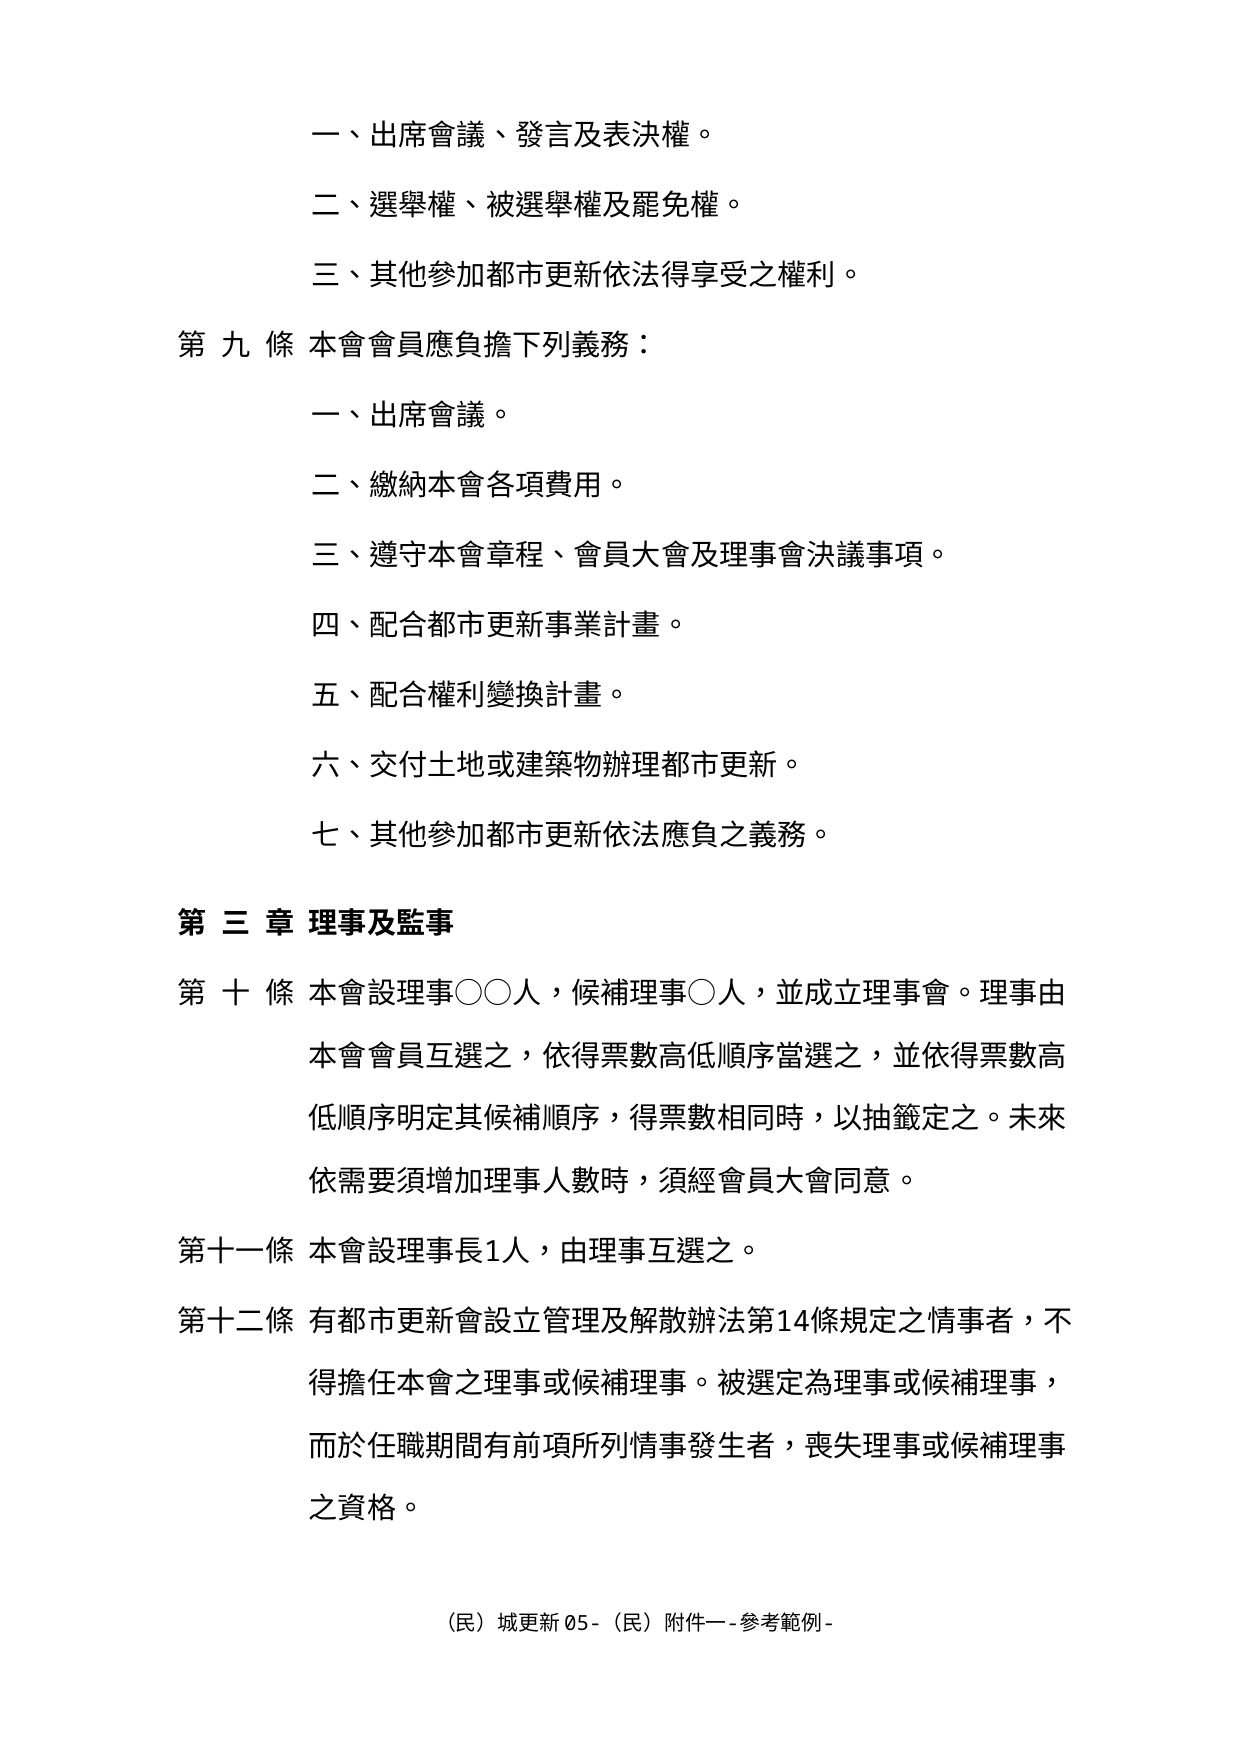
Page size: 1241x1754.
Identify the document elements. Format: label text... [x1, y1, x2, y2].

text 第 三 章 理事及監事 [177, 879, 1092, 942]
text 七、其他參加都市更新依法應負之義務。 [177, 791, 1092, 853]
text 一、出席會議、發言及表決權。 [177, 91, 1092, 153]
text 二、選舉權、被選舉權及罷免權。 [177, 161, 1092, 223]
text 四、配合都市更新事業計畫。 [177, 581, 1092, 643]
text 二、繳納本會各項費用。 [177, 441, 1092, 503]
text 第十二條 有都市更新會設立管理及解散辦法第14條規定之情事者，不得擔任本會之理事或候補理事。被選定為理事或候補理事，而於任職期間有前項所列情事發生者，喪失理事或候補理事之資格。 [177, 1277, 1092, 1527]
text 三、遵守本會章程、會員大會及理事會決議事項。 [177, 511, 1092, 573]
text 第十一條 本會設理事長1人，由理事互選之。 [177, 1207, 1092, 1269]
text 一、出席會議。 [177, 371, 1092, 433]
text 六、交付土地或建築物辦理都市更新。 [177, 721, 1092, 783]
text 五、配合權利變換計畫。 [177, 651, 1092, 713]
text 第 九 條 本會會員應負擔下列義務： [177, 301, 1092, 363]
text 三、其他參加都市更新依法得享受之權利。 [177, 231, 1092, 293]
text 第 十 條 本會設理事○○人，候補理事○人，並成立理事會。理事由本會會員互選之，依得票數高低順序當選之，並依得票數高低順序明定其候補順序，得票數相同時，以抽籤定之。未來依需要須增加理事人數時，須經會員大會同意。 [177, 949, 1092, 1199]
